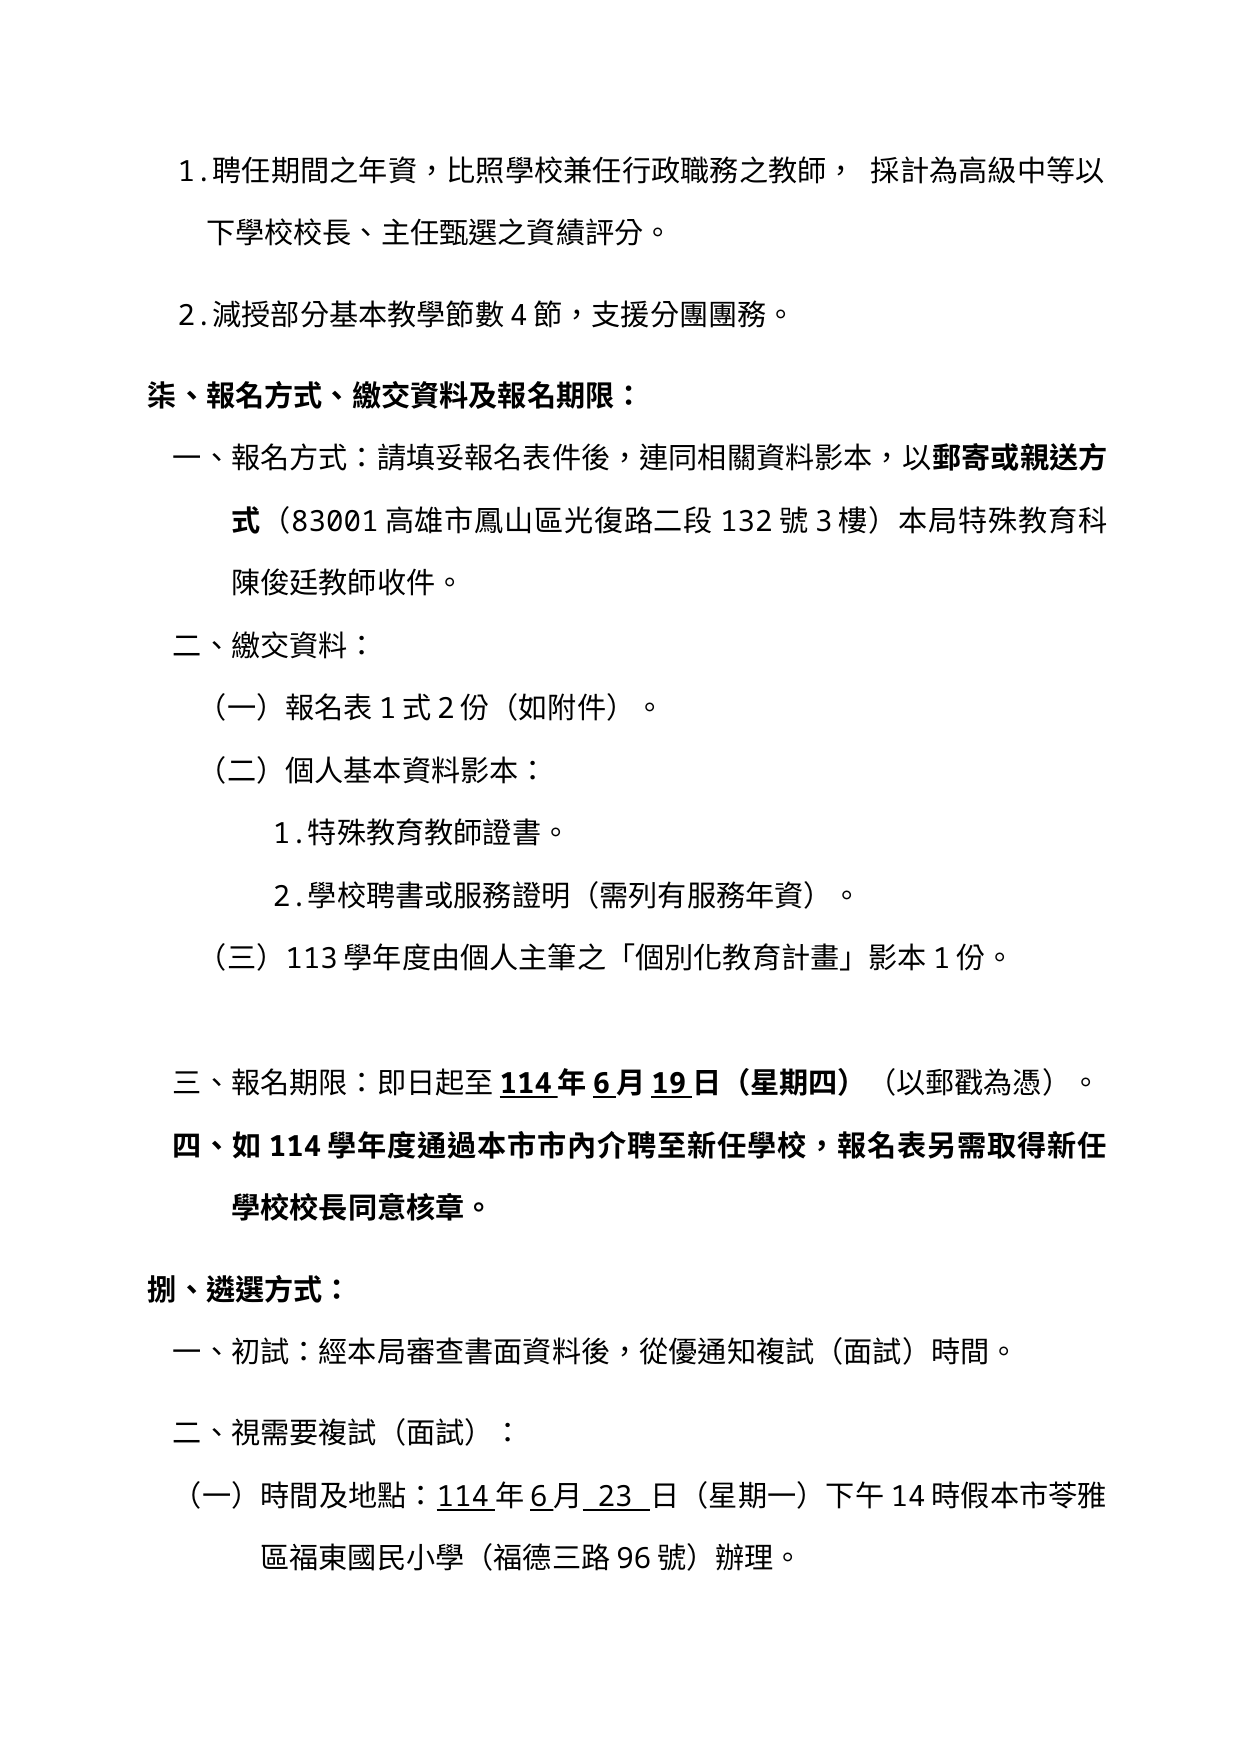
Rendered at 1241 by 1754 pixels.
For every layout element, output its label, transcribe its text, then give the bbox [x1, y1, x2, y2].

text 2.學校聘書或服務證明（需列有服務年資）。 [273, 852, 1107, 914]
text 一、報名方式：請填妥報名表件後，連同相關資料影本，以郵寄或親送方式（83001高雄市鳳山區光復路二段132號3樓）本局特殊教育科陳俊廷教師收件。 [173, 414, 1107, 602]
text 二、視需要複試（面試）： [173, 1389, 1107, 1452]
text 二、繳交資料： [173, 602, 1107, 664]
text 2.減授部分基本教學節數4節，支援分團團務。 [177, 271, 1107, 333]
text 柒、報名方式、繳交資料及報名期限： [148, 352, 1107, 414]
text 四、如114學年度通過本市市內介聘至新任學校，報名表另需取得新任學校校長同意核章。 [173, 1102, 1107, 1227]
text （一）報名表1式2份（如附件）。 [198, 664, 1107, 727]
text （三）113學年度由個人主筆之「個別化教育計畫」影本1份。 [198, 914, 1107, 977]
text 1.聘任期間之年資，比照學校兼任行政職務之教師， 採計為高級中等以下學校校長、主任甄選之資績評分。 [177, 127, 1107, 252]
text 一、初試：經本局審查書面資料後，從優通知複試（面試）時間。 [173, 1308, 1107, 1371]
text 捌、遴選方式： [148, 1246, 1107, 1308]
text 三、報名期限：即日起至114年6月19日（星期四）（以郵戳為憑）。 [173, 1039, 1107, 1102]
text （一）時間及地點：114年6月 23 日（星期一）下午14時假本市苓雅區福東國民小學（福德三路96號）辦理。 [173, 1452, 1107, 1577]
text （二）個人基本資料影本： [198, 727, 1107, 789]
text 1.特殊教育教師證書。 [273, 789, 1107, 852]
